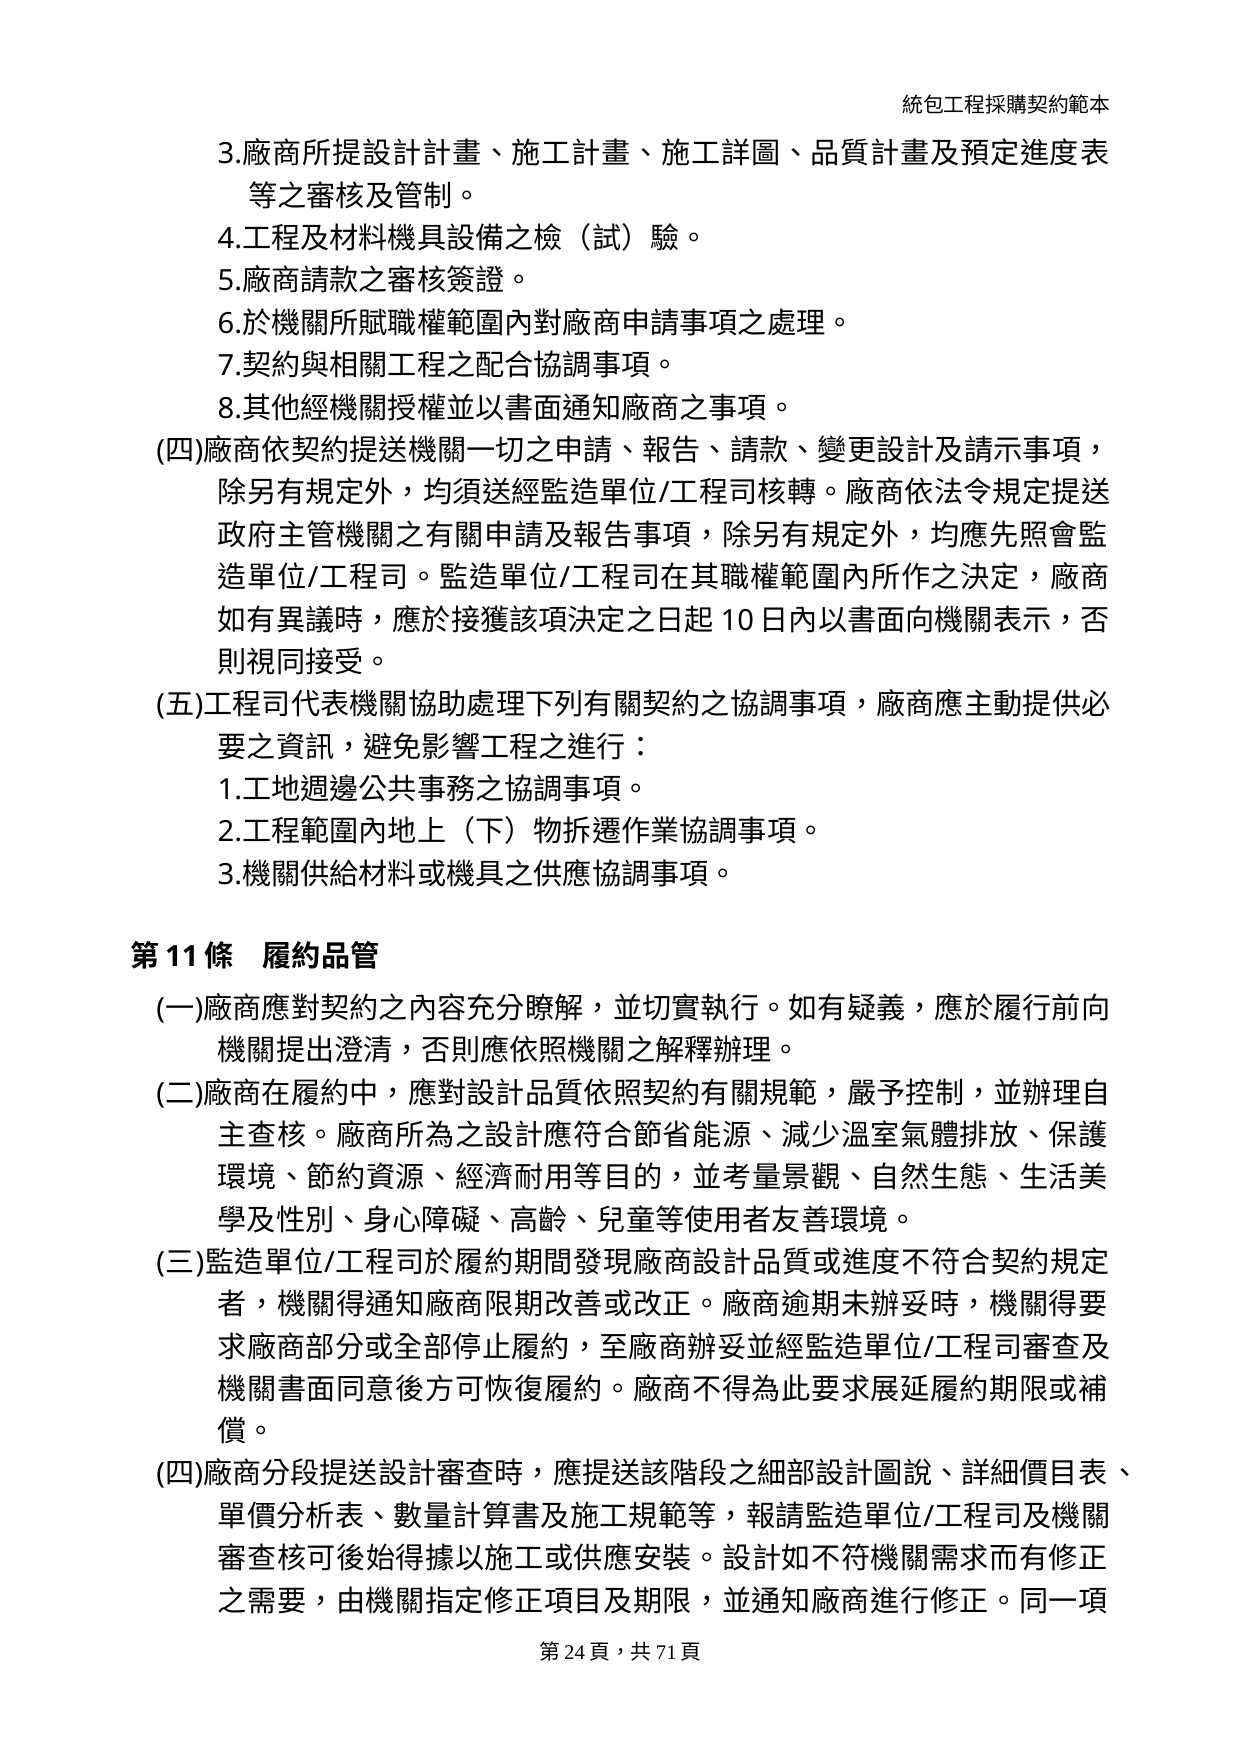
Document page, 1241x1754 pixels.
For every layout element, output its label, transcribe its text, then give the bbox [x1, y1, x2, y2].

text 4.工程及材料機具設備之檢（試）驗。 [217, 214, 1110, 257]
text 3.廠商所提設計計畫、施工計畫、施工詳圖、品質計畫及預定進度表等之審核及管制。 [217, 130, 1110, 214]
text (三)監造單位/工程司於履約期間發現廠商設計品質或進度不符合契約規定者，機關得通知廠商限期改善或改正。廠商逾期未辦妥時，機關得要求廠商部分或全部停止履約，至廠商辦妥並經監造單位/工程司審查及機關書面同意後方可恢復履約。廠商不得為此要求展延履約期限或補償。 [156, 1238, 1110, 1450]
text (四)廠商依契約提送機關一切之申請、報告、請款、變更設計及請示事項，除另有規定外，均須送經監造單位/工程司核轉。廠商依法令規定提送政府主管機關之有關申請及報告事項，除另有規定外，均應先照會監造單位/工程司。監造單位/工程司在其職權範圍內所作之決定，廠商如有異議時，應於接獲該項決定之日起10日內以書面向機關表示，否則視同接受。 [156, 427, 1110, 681]
text 3.機關供給材料或機具之供應協調事項。 [217, 850, 1110, 893]
text 7.契約與相關工程之配合協調事項。 [217, 342, 1110, 384]
text 第11條 履約品管 [130, 932, 1110, 975]
text 5.廠商請款之審核簽證。 [217, 257, 1110, 299]
text 2.工程範圍內地上（下）物拆遷作業協調事項。 [217, 808, 1110, 850]
text 1.工地週邊公共事務之協調事項。 [217, 765, 1110, 808]
text (一)廠商應對契約之內容充分瞭解，並切實執行。如有疑義，應於履行前向機關提出澄清，否則應依照機關之解釋辦理。 [156, 984, 1110, 1069]
text (四)廠商分段提送設計審查時，應提送該階段之細部設計圖說、詳細價目表、單價分析表、數量計算書及施工規範等，報請監造單位/工程司及機關審查核可後始得據以施工或供應安裝。設計如不符機關需求而有修正之需要，由機關指定修正項目及期限，並通知廠商進行修正。同一項目設計內容之修正次數逾＿次者（由機關於招標時載明，未載明者為1次），依第5款規定計算懲罰性違約金。 [156, 1450, 1110, 1619]
text 6.於機關所賦職權範圍內對廠商申請事項之處理。 [217, 299, 1110, 342]
text (二)廠商在履約中，應對設計品質依照契約有關規範，嚴予控制，並辦理自主查核。廠商所為之設計應符合節省能源、減少溫室氣體排放、保護環境、節約資源、經濟耐用等目的，並考量景觀、自然生態、生活美學及性別、身心障礙、高齡、兒童等使用者友善環境。 [156, 1069, 1110, 1238]
text 8.其他經機關授權並以書面通知廠商之事項。 [217, 384, 1110, 427]
text (五)工程司代表機關協助處理下列有關契約之協調事項，廠商應主動提供必要之資訊，避免影響工程之進行： [156, 681, 1110, 765]
